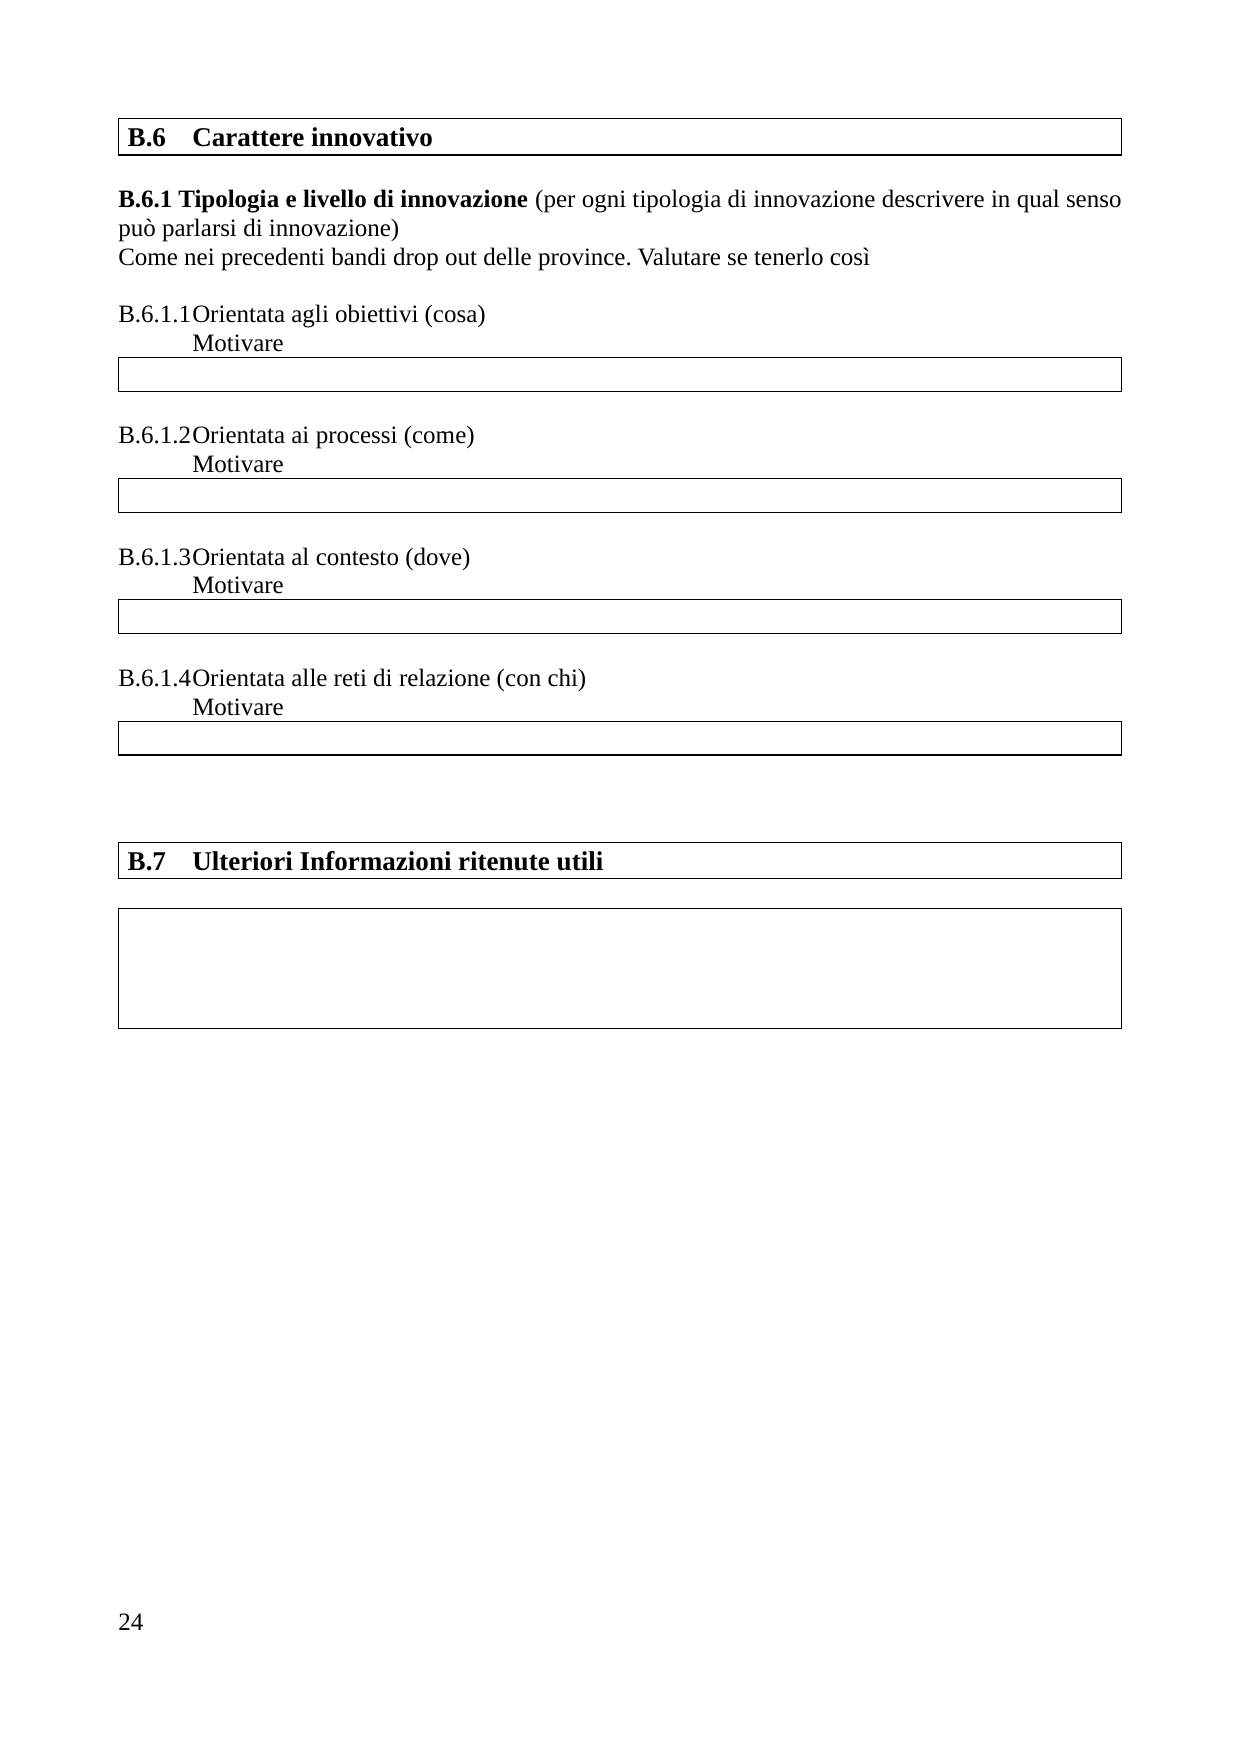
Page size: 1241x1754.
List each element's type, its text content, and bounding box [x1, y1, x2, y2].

text Motivare [118, 449, 1122, 478]
text B.6.1.3 Orientata al contesto (dove) [118, 542, 1122, 571]
text B.6.1 Tipologia e livello di innovazione (per ogni tipologia di innovazione descrivere in qual senso può parlarsi di innovazione) [118, 184, 1122, 242]
text Come nei precedenti bandi drop out delle province. Valutare se tenerlo così [118, 242, 1122, 271]
text Motivare [118, 571, 1122, 599]
text Motivare [118, 692, 1122, 721]
text B.6.1.1 Orientata agli obiettivi (cosa) [118, 299, 1122, 328]
text B.7 Ulteriori Informazioni ritenute utili [119, 843, 1121, 878]
text B.6 Carattere innovativo [119, 119, 1121, 154]
text B.6.1.2 Orientata ai processi (come) [118, 421, 1122, 449]
text B.6.1.4 Orientata alle reti di relazione (con chi) [118, 663, 1122, 692]
text Motivare [118, 328, 1122, 357]
